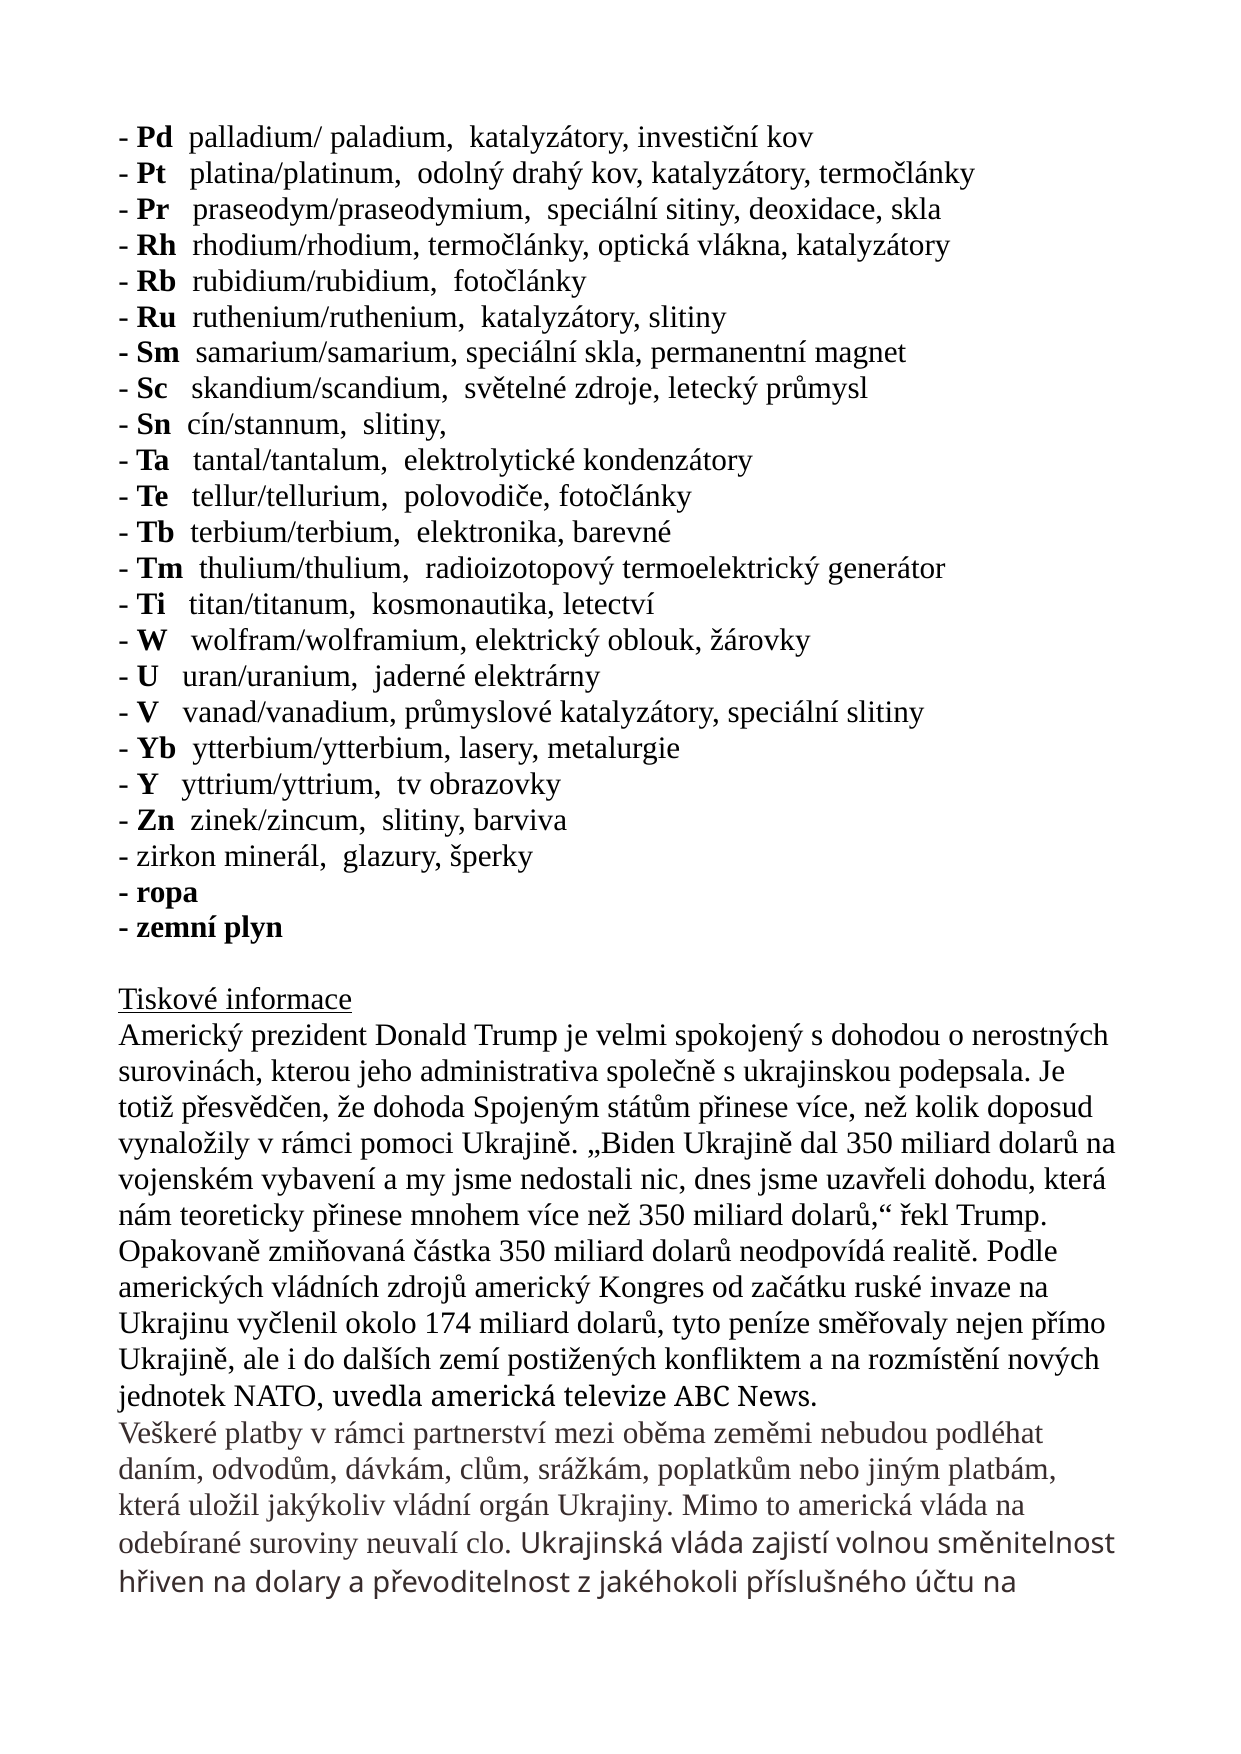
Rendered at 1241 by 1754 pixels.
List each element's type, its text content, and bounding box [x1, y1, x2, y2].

text Veškeré platby v rámci partnerství mezi oběma zeměmi nebudou podléhat daním, odvodům, dávkám, clům, srážkám, poplatkům nebo jiným platbám, která uložil jakýkoliv vládní orgán Ukrajiny. Mimo to americká vláda na odebírané suroviny neuvalí clo. Ukrajinská vláda zajistí volnou směnitelnost hřiven na dolary a převoditelnost z jakéhokoli příslušného účtu na [118, 1414, 1122, 1601]
text - Zn zinek/zincum, slitiny, barviva [118, 801, 1122, 837]
text - Y yttrium/yttrium, tv obrazovky [118, 765, 1122, 801]
text - Pt platina/platinum, odolný drahý kov, katalyzátory, termočlánky [118, 154, 1122, 190]
text - U uran/uranium, jaderné elektrárny [118, 657, 1122, 693]
text - Pd palladium/ paladium, katalyzátory, investiční kov [118, 118, 1122, 154]
text - Te tellur/tellurium, polovodiče, fotočlánky [118, 477, 1122, 513]
text - Rh rhodium/rhodium, termočlánky, optická vlákna, katalyzátory [118, 226, 1122, 262]
text - Tm thulium/thulium, radioizotopový termoelektrický generátor [118, 549, 1122, 585]
text - Pr praseodym/praseodymium, speciální sitiny, deoxidace, skla [118, 190, 1122, 226]
text - ropa [118, 873, 1122, 909]
text - Sm samarium/samarium, speciální skla, permanentní magnet [118, 334, 1122, 370]
text - V vanad/vanadium, průmyslové katalyzátory, speciální slitiny [118, 693, 1122, 729]
text Americký prezident Donald Trump je velmi spokojený s dohodou o nerostných surovinách, kterou jeho administrativa společně s ukrajinskou podepsala. Je totiž přesvědčen, že dohoda Spojeným státům přinese více, než kolik doposud vynaložily v rámci pomoci Ukrajině. „Biden Ukrajině dal 350 miliard dolarů na vojenském vybavení a my jsme nedostali nic, dnes jsme uzavřeli dohodu, která nám teoreticky přinese mnohem více než 350 miliard dolarů,“ řekl Trump. Opakovaně zmiňovaná částka 350 miliard dolarů neodpovídá realitě. Podle amerických vládních zdrojů americký Kongres od začátku ruské invaze na Ukrajinu vyčlenil okolo 174 miliard dolarů, tyto peníze směřovaly nejen přímo Ukrajině, ale i do dalších zemí postižených konfliktem a na rozmístění nových jednotek NATO, uvedla americká televize ABC News. [118, 1017, 1122, 1414]
text - Tb terbium/terbium, elektronika, barevné [118, 513, 1122, 549]
text - Ru ruthenium/ruthenium, katalyzátory, slitiny [118, 298, 1122, 334]
text - W wolfram/wolframium, elektrický oblouk, žárovky [118, 621, 1122, 657]
text - Sn cín/stannum, slitiny, [118, 406, 1122, 442]
text - zirkon minerál, glazury, šperky [118, 837, 1122, 873]
text - zemní plyn [118, 909, 1122, 945]
text - Yb ytterbium/ytterbium, lasery, metalurgie [118, 729, 1122, 765]
text - Ti titan/titanum, kosmonautika, letectví [118, 585, 1122, 621]
text - Ta tantal/tantalum, elektrolytické kondenzátory [118, 442, 1122, 477]
text Tiskové informace [118, 981, 1122, 1017]
text - Rb rubidium/rubidium, fotočlánky [118, 262, 1122, 298]
text - Sc skandium/scandium, světelné zdroje, letecký průmysl [118, 370, 1122, 406]
